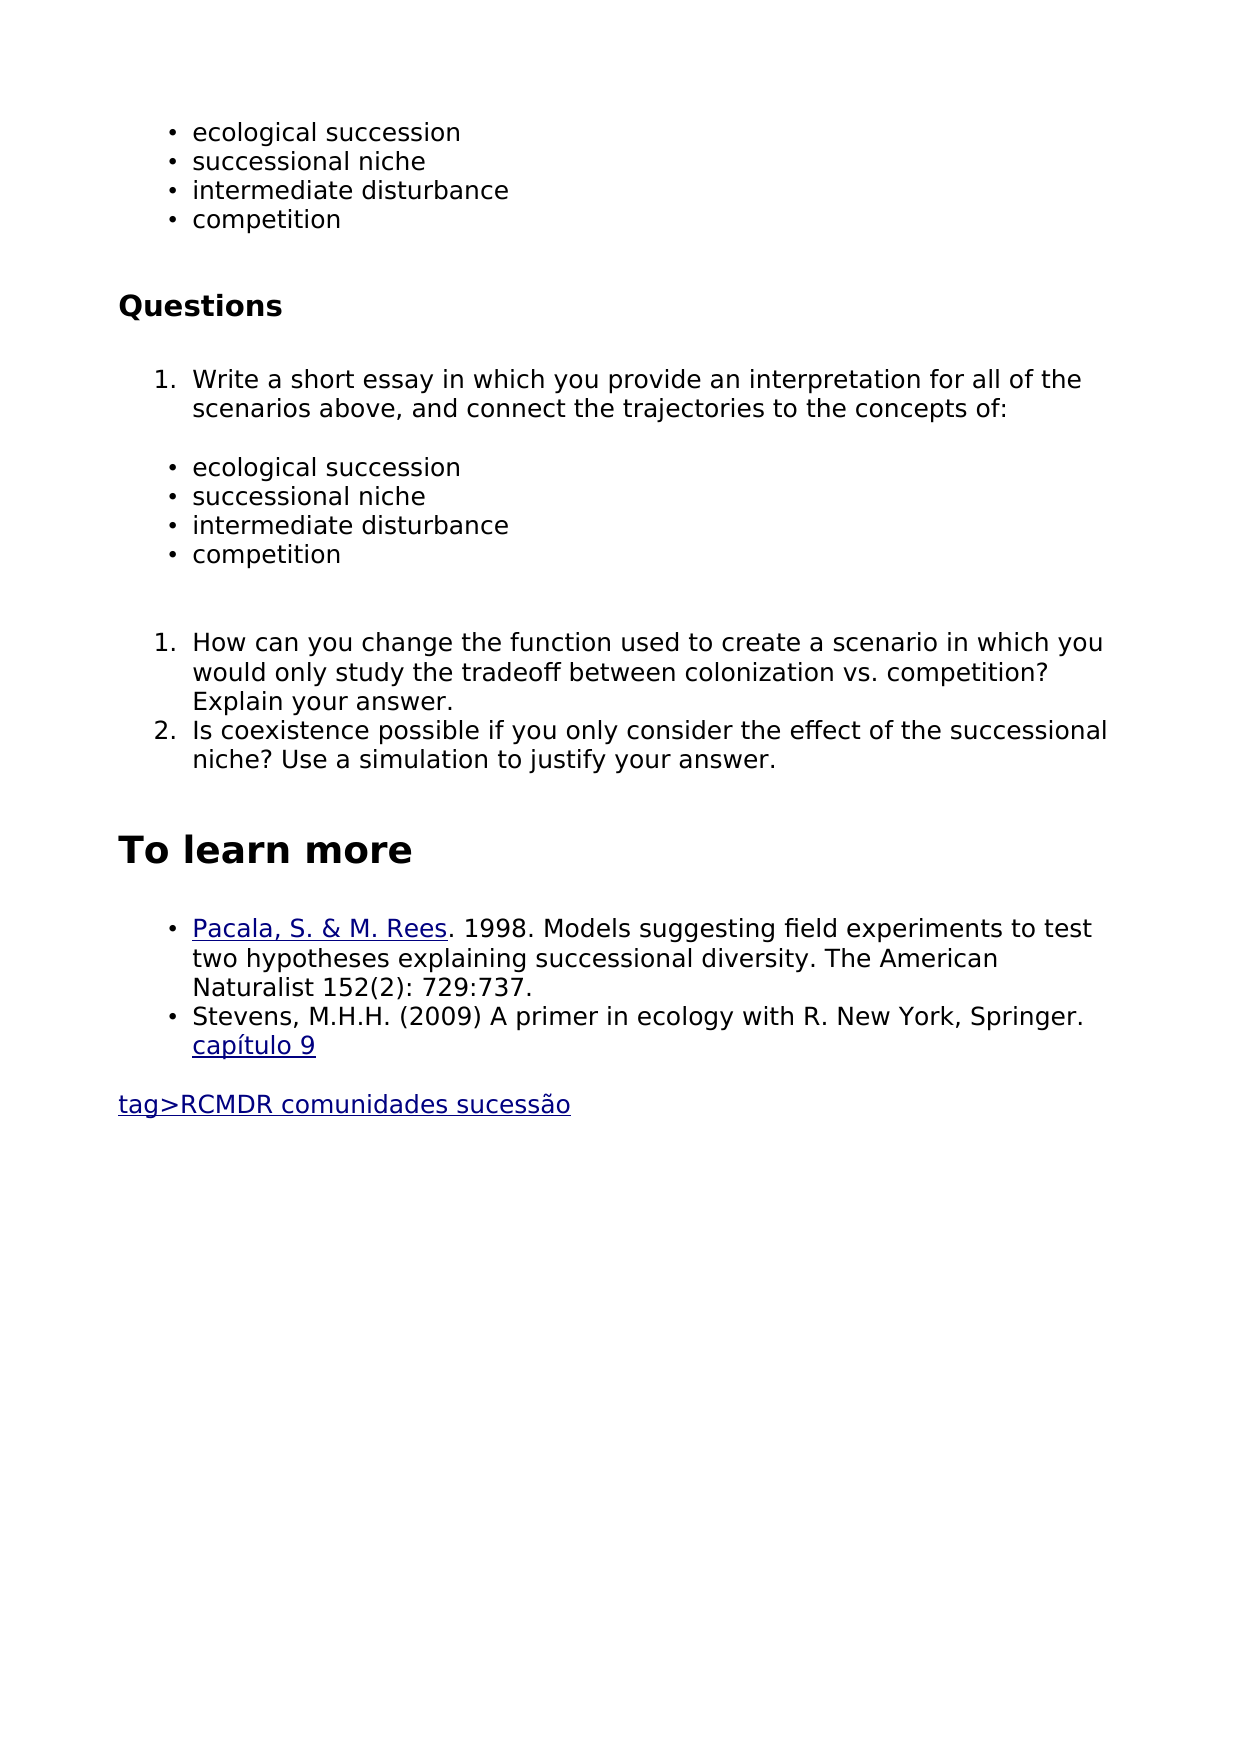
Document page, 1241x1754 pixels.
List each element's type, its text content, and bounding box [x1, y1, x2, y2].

list successional niche [177, 147, 1122, 176]
subtitle Questions [118, 289, 1122, 323]
list How can you change the function used to create a scenario in which you would only study the tradeoff between colonization vs. competition? Explain your answer. [177, 629, 1122, 716]
list ecological succession [177, 118, 1122, 147]
list Is coexistence possible if you only consider the effect of the successional niche? Use a simulation to justify your answer. [177, 716, 1122, 774]
list intermediate disturbance [177, 511, 1122, 541]
subtitle To learn more [118, 829, 1122, 873]
list successional niche [177, 482, 1122, 511]
list ecological succession [177, 453, 1122, 482]
list competition [177, 206, 1122, 235]
list competition [177, 541, 1122, 570]
list intermediate disturbance [177, 176, 1122, 206]
list Write a short essay in which you provide an interpretation for all of the scenarios above, and connect the trajectories to the concepts of: [177, 365, 1122, 423]
list Pacala, S. & M. Rees. 1998. Models suggesting field experiments to test two hypotheses explaining successional diversity. The American Naturalist 152(2): 729:737. [177, 914, 1122, 1002]
text tag>RCMDR comunidades sucessão [118, 1090, 1122, 1119]
list Stevens, M.H.H. (2009) A primer in ecology with R. New York, Springer. capítulo 9 [177, 1002, 1122, 1060]
